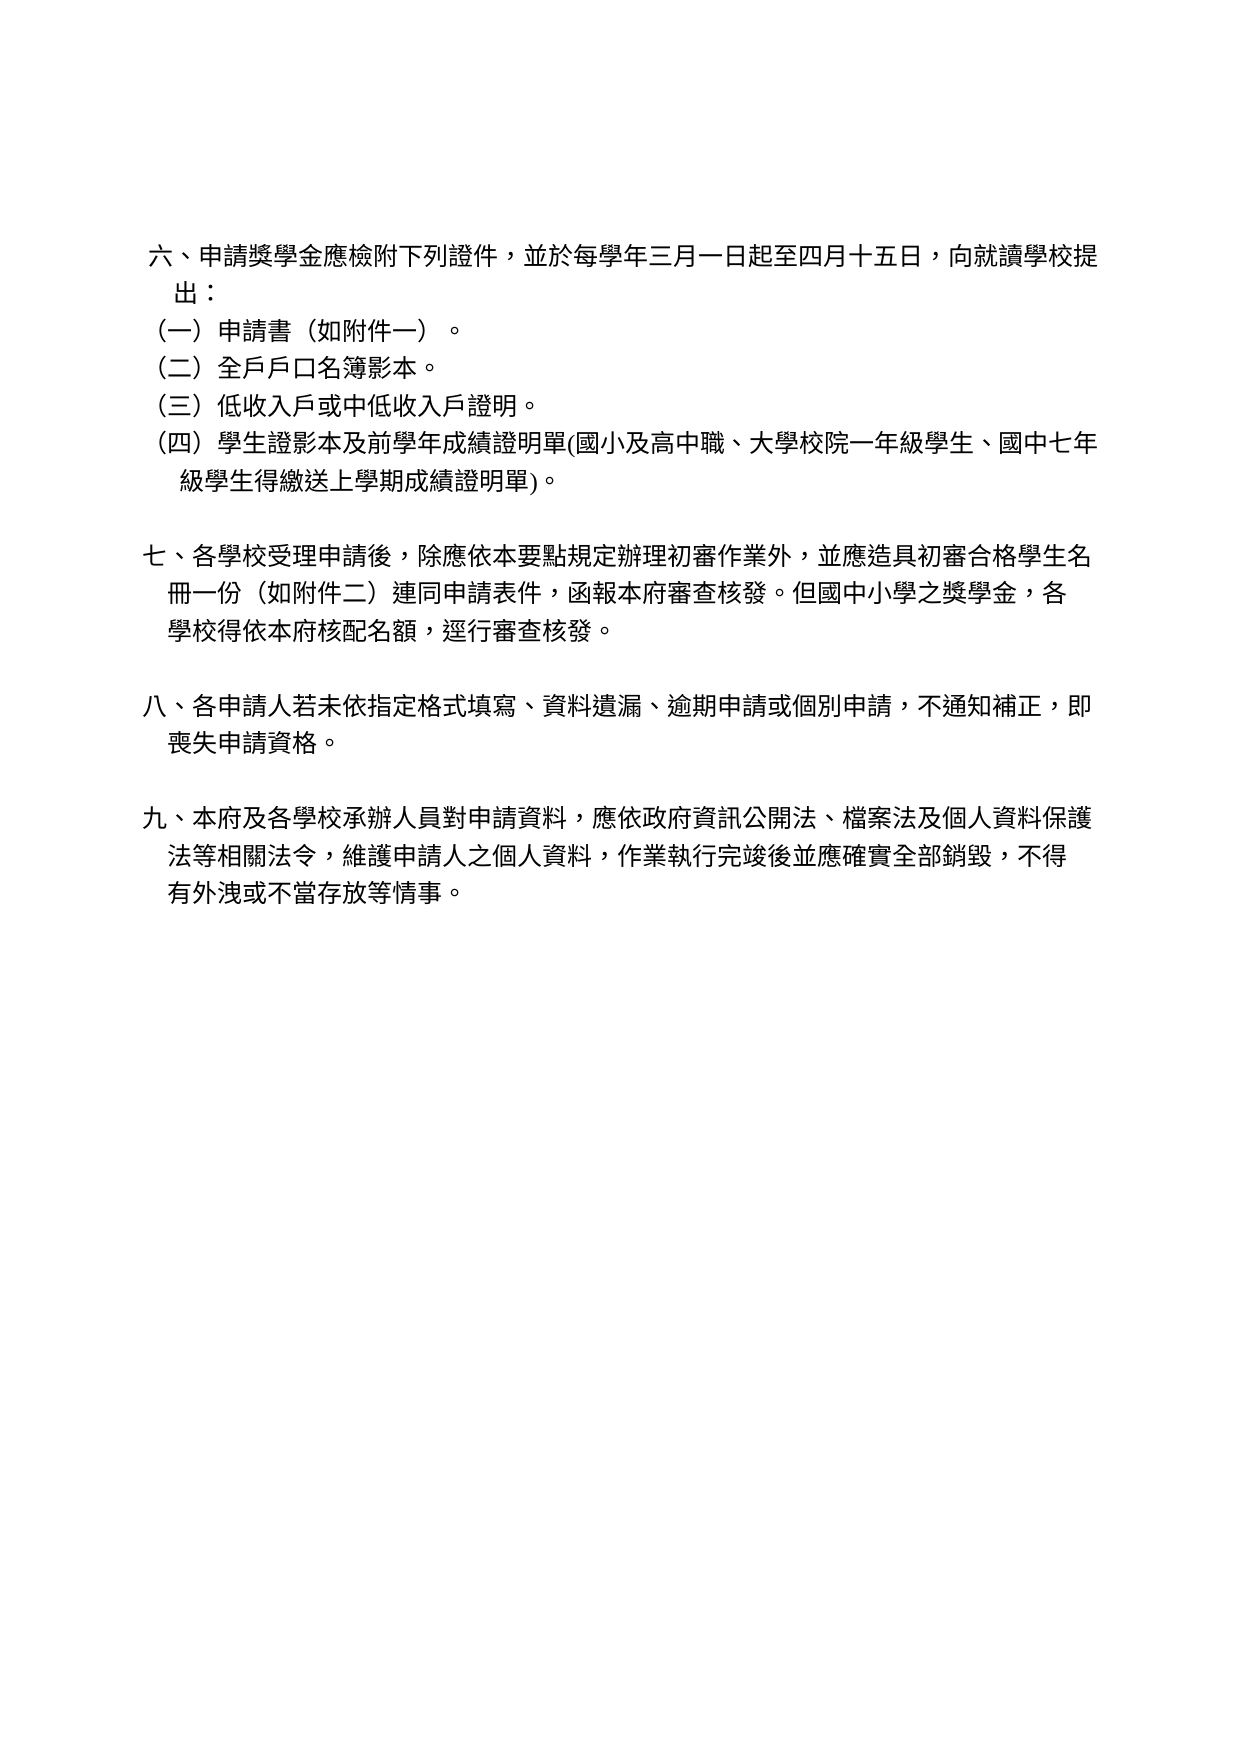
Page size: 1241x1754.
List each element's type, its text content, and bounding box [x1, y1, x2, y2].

text （一）申請書（如附件一）。 [142, 311, 1098, 348]
text 有外洩或不當存放等情事。 [142, 873, 1098, 911]
text 冊一份（如附件二）連同申請表件，函報本府審查核發。但國中小學之獎學金，各 [142, 573, 1098, 611]
text （四）學生證影本及前學年成績證明單(國小及高中職、大學校院一年級學生、國中七年 [142, 423, 1098, 461]
text 七、各學校受理申請後，除應依本要點規定辦理初審作業外，並應造具初審合格學生名 [142, 536, 1098, 573]
text 九、本府及各學校承辦人員對申請資料，應依政府資訊公開法、檔案法及個人資料保護 [142, 798, 1098, 836]
text （三）低收入戶或中低收入戶證明。 [142, 386, 1098, 423]
text 學校得依本府核配名額，逕行審查核發。 [142, 611, 1098, 648]
text 法等相關法令，維護申請人之個人資料，作業執行完竣後並應確實全部銷毀，不得 [142, 836, 1098, 873]
text （二）全戶戶口名簿影本。 [142, 348, 1098, 386]
text 六、申請獎學金應檢附下列證件，並於每學年三月一日起至四月十五日，向就讀學校提 [142, 236, 1098, 273]
text 出： [142, 273, 1098, 311]
text 八、各申請人若未依指定格式填寫、資料遺漏、逾期申請或個別申請，不通知補正，即 [142, 686, 1098, 723]
text 級學生得繳送上學期成績證明單)。 [142, 461, 1098, 498]
text 喪失申請資格。 [142, 723, 1098, 761]
